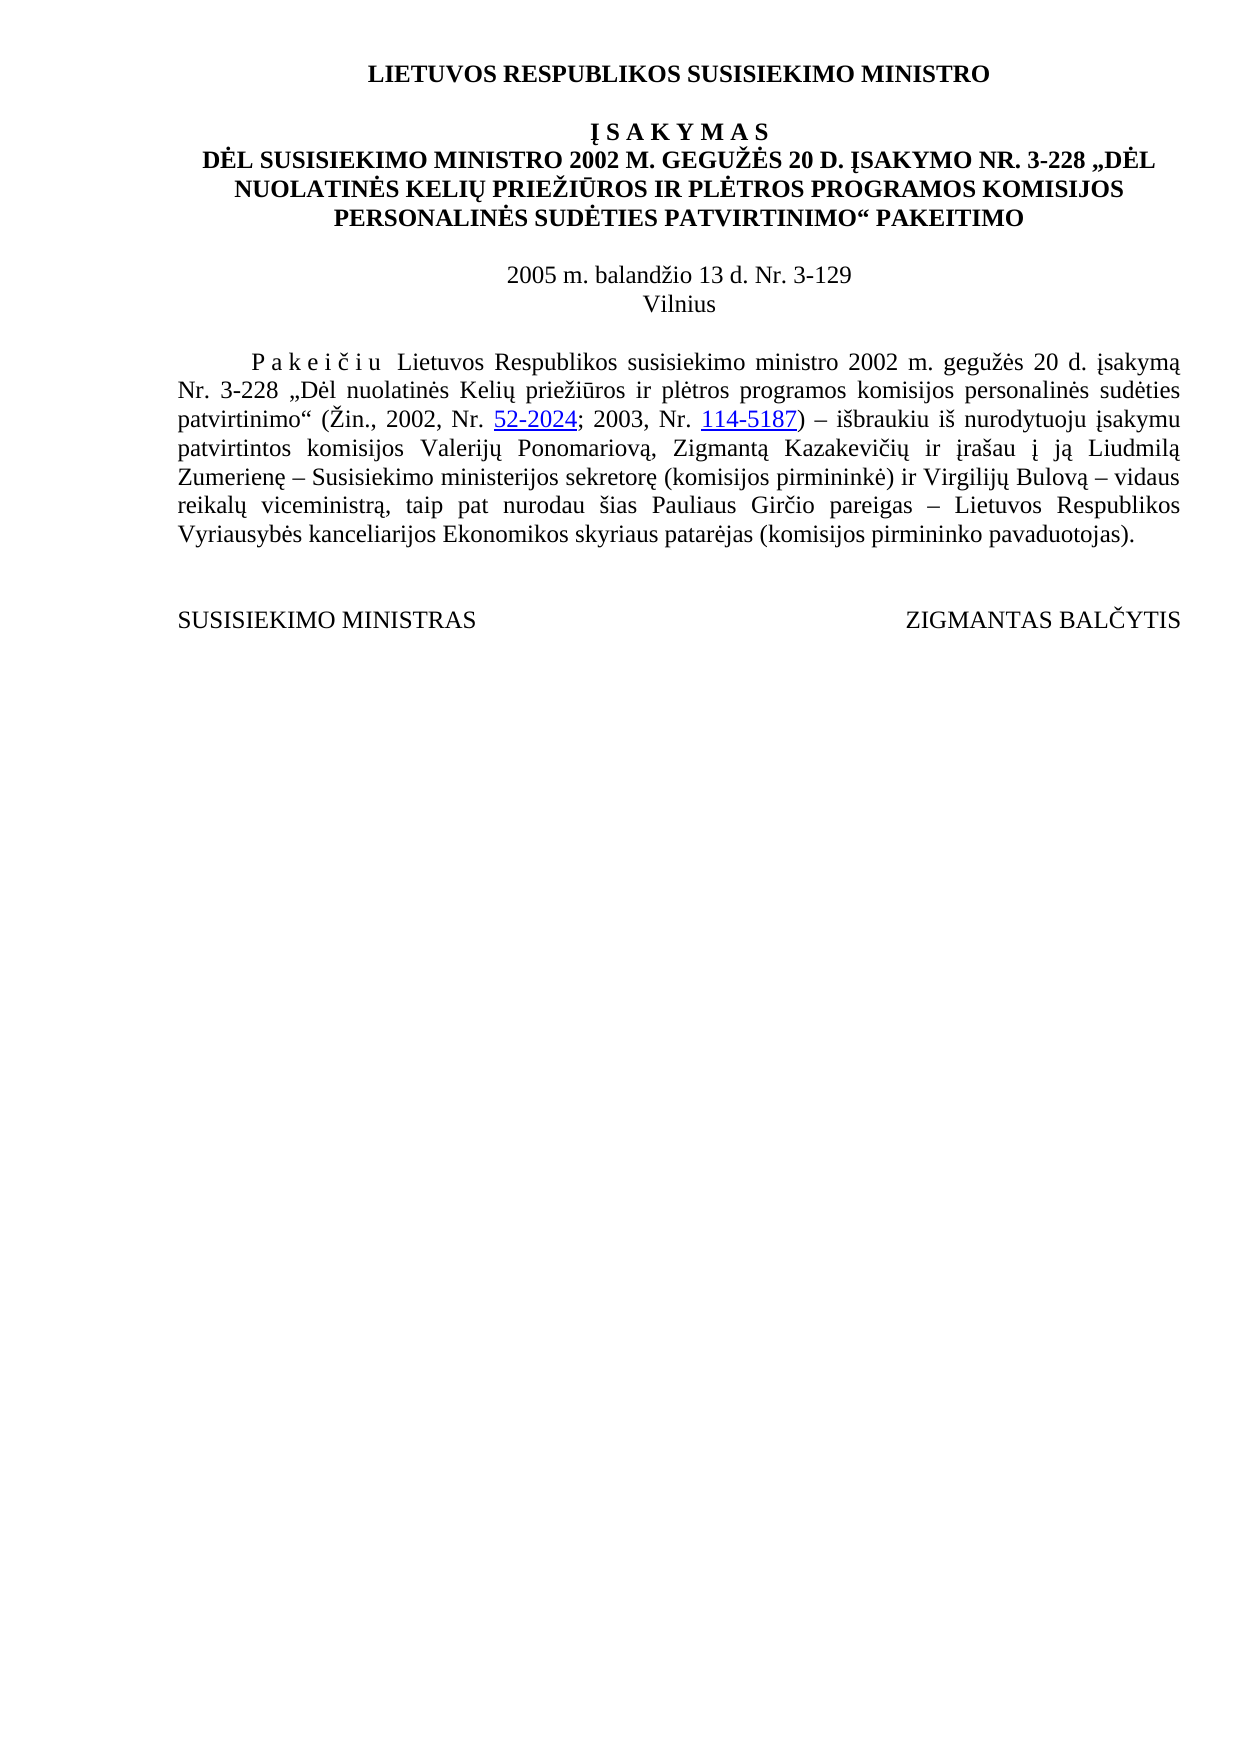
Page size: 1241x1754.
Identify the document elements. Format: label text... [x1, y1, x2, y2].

text 2005 m. balandžio 13 d. Nr. 3-129 [177, 260, 1181, 289]
text Į S A K Y M A S [177, 117, 1181, 145]
text LIETUVOS RESPUBLIKOS SUSISIEKIMO MINISTRO [177, 59, 1181, 88]
text Vilnius [177, 289, 1181, 318]
text Pakeičiu Lietuvos Respublikos susisiekimo ministro 2002 m. gegužės 20 d. įsakymą Nr. 3-228 „Dėl nuolatinės Kelių priežiūros ir plėtros programos komisijos personalinės sudėties patvirtinimo“ (Žin., 2002, Nr. 52-2024; 2003, Nr. 114-5187) – išbraukiu iš nurodytuoju įsakymu patvirtintos komisijos Valerijų Ponomariovą, Zigmantą Kazakevičių ir įrašau į ją Liudmilą Zumerienę – Susisiekimo ministerijos sekretorę (komisijos pirmininkė) ir Virgilijų Bulovą – vidaus reikalų viceministrą, taip pat nurodau šias Pauliaus Girčio pareigas – Lietuvos Respublikos Vyriausybės kanceliarijos Ekonomikos skyriaus patarėjas (komisijos pirmininko pavaduotojas). [177, 347, 1181, 548]
text Susisiekimo ministras Zigmantas Balčytis [177, 605, 1181, 634]
text DĖL SUSISIEKIMO MINISTRO 2002 M. GEGUŽĖS 20 D. ĮSAKYMO NR. 3-228 „DĖL NUOLATINĖS KELIŲ PRIEŽIŪROS IR PLĖTROS PROGRAMOS KOMISIJOS PERSONALINĖS SUDĖTIES PATVIRTINIMO“ PAKEITIMO [177, 145, 1181, 232]
